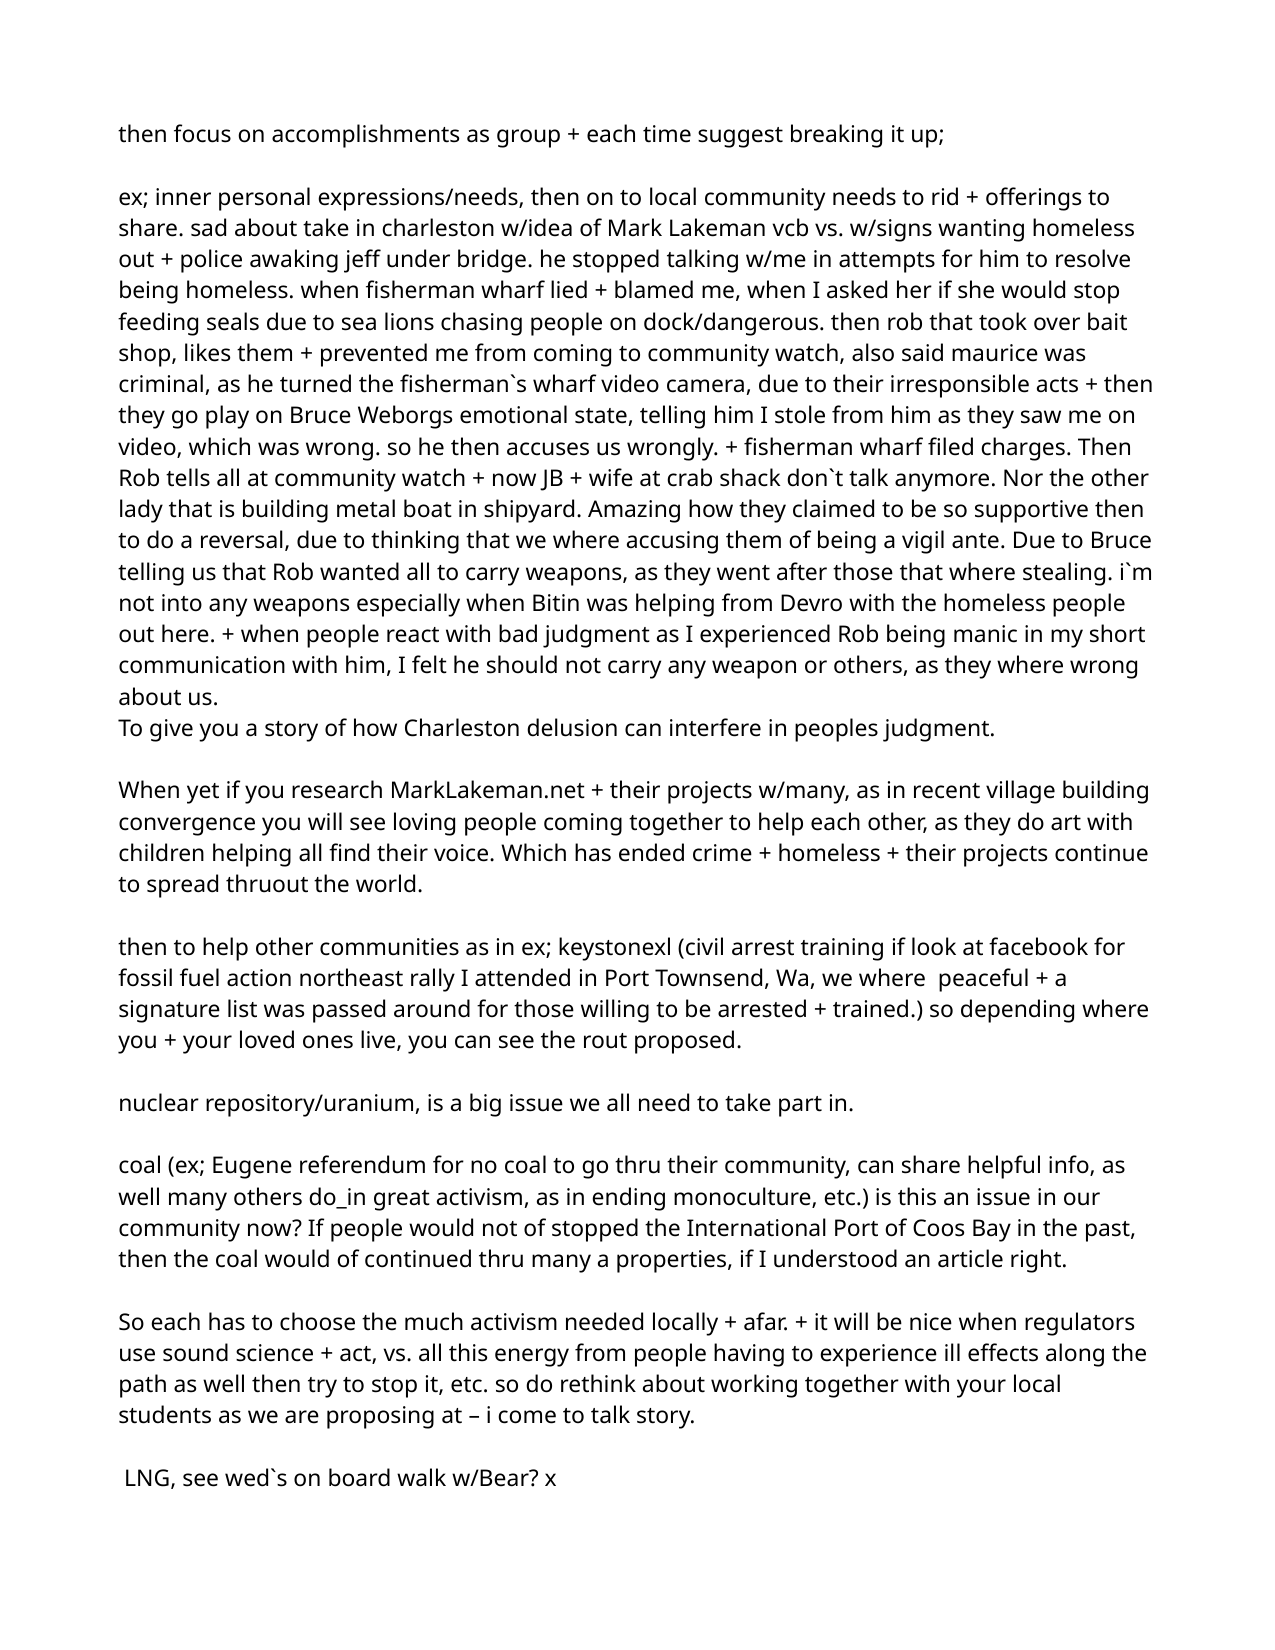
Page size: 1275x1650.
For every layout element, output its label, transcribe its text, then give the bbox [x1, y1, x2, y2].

text ex; inner personal expressions/needs, then on to local community needs to rid + offerings to share. sad about take in charleston w/idea of Mark Lakeman vcb vs. w/signs wanting homeless out + police awaking jeff under bridge. he stopped talking w/me in attempts for him to resolve being homeless. when fisherman wharf lied + blamed me, when I asked her if she would stop feeding seals due to sea lions chasing people on dock/dangerous. then rob that took over bait shop, likes them + prevented me from coming to community watch, also said maurice was criminal, as he turned the fisherman`s wharf video camera, due to their irresponsible acts + then they go play on Bruce Weborgs emotional state, telling him I stole from him as they saw me on video, which was wrong. so he then accuses us wrongly. + fisherman wharf filed charges. Then Rob tells all at community watch + now JB + wife at crab shack don`t talk anymore. Nor the other lady that is building metal boat in shipyard. Amazing how they claimed to be so supportive then to do a reversal, due to thinking that we where accusing them of being a vigil ante. Due to Bruce telling us that Rob wanted all to carry weapons, as they went after those that where stealing. i`m not into any weapons especially when Bitin was helping from Devro with the homeless people out here. + when people react with bad judgment as I experienced Rob being manic in my short communication with him, I felt he should not carry any weapon or others, as they where wrong about us. [118, 181, 1157, 712]
text then to help other communities as in ex; keystonexl (civil arrest training if look at facebook for fossil fuel action northeast rally I attended in Port Townsend, Wa, we where peaceful + a signature list was passed around for those willing to be arrested + trained.) so depending where you + your loved ones live, you can see the rout proposed. [118, 931, 1157, 1056]
text So each has to choose the much activism needed locally + afar. + it will be nice when regulators use sound science + act, vs. all this energy from people having to experience ill effects along the path as well then try to stop it, etc. so do rethink about working together with your local students as we are proposing at – i come to talk story. [118, 1306, 1157, 1431]
text When yet if you research MarkLakeman.net + their projects w/many, as in recent village building convergence you will see loving people coming together to help each other, as they do art with children helping all find their voice. Which has ended crime + homeless + their projects continue to spread thruout the world. [118, 774, 1157, 899]
text LNG, see wed`s on board walk w/Bear? x [118, 1462, 1157, 1493]
text coal (ex; Eugene referendum for no coal to go thru their community, can share helpful info, as well many others do_in great activism, as in ending monoculture, etc.) is this an issue in our community now? If people would not of stopped the International Port of Coos Bay in the past, then the coal would of continued thru many a properties, if I understood an article right. [118, 1149, 1157, 1274]
text then focus on accomplishments as group + each time suggest breaking it up; [118, 118, 1157, 149]
text To give you a story of how Charleston delusion can interfere in peoples judgment. [118, 712, 1157, 743]
text nuclear repository/uranium, is a big issue we all need to take part in. [118, 1087, 1157, 1118]
